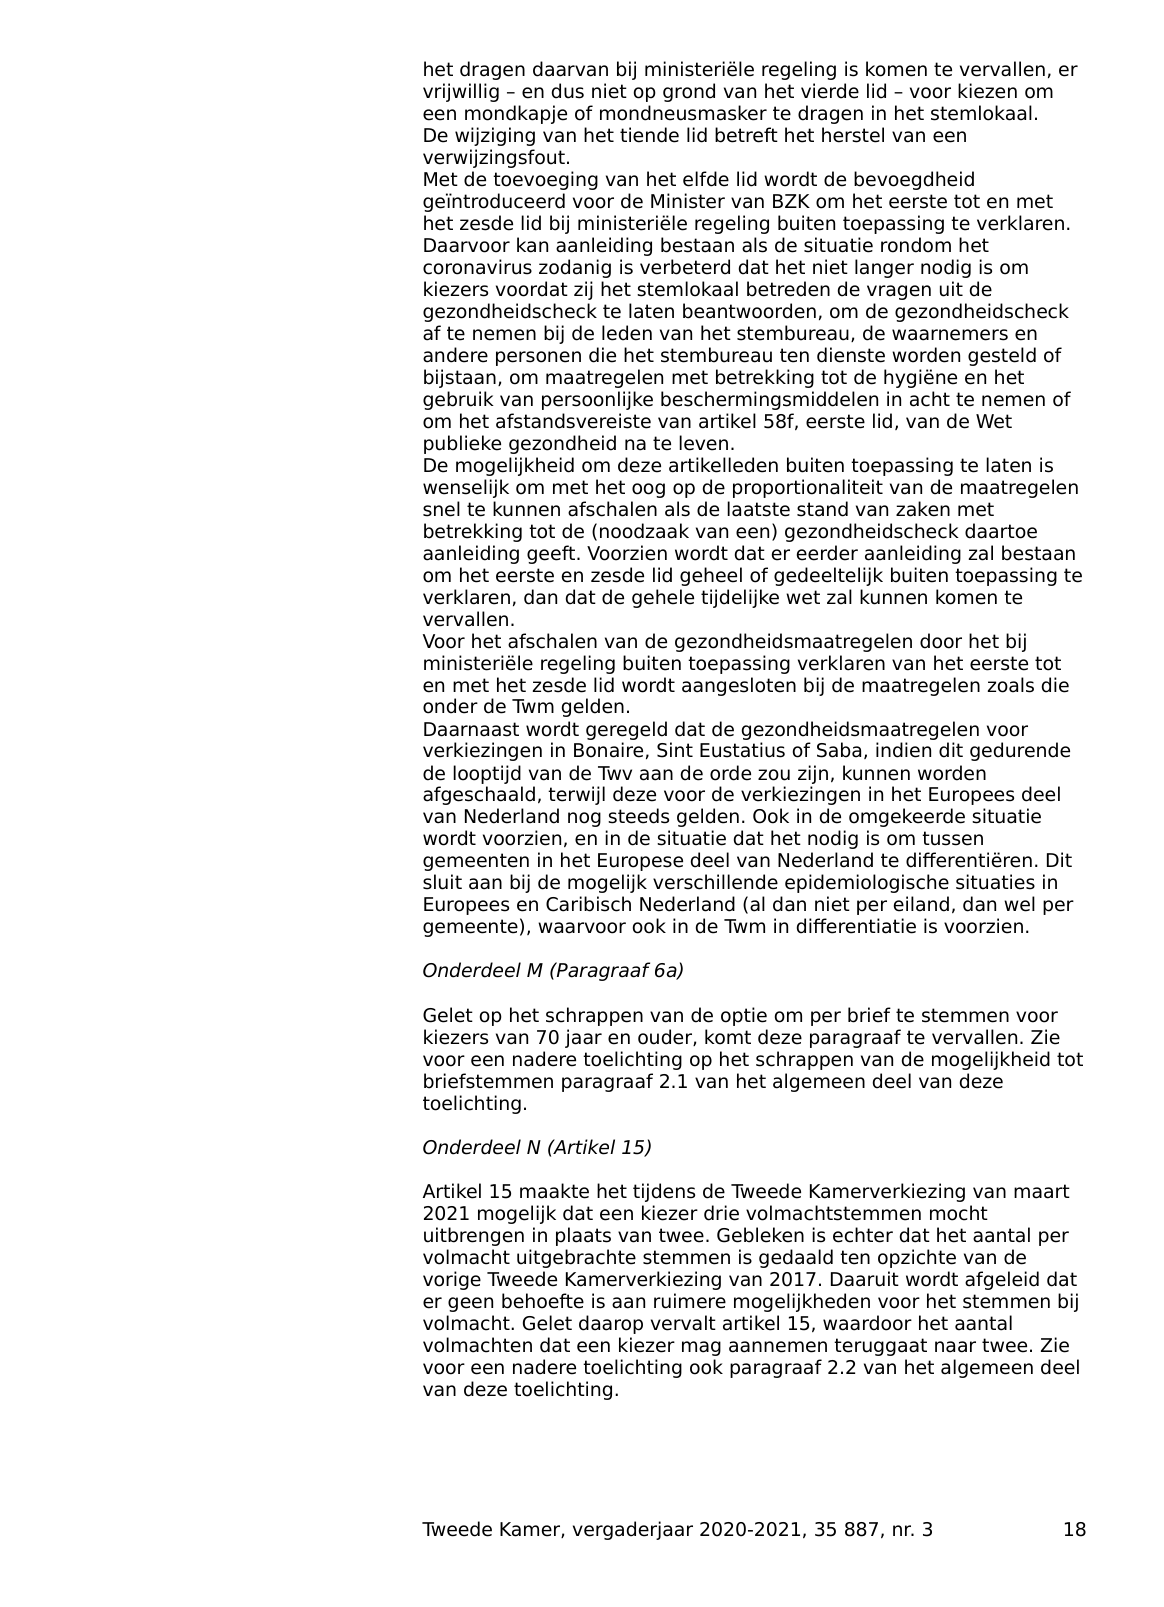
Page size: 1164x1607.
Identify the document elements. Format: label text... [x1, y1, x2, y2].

text het dragen daarvan bij ministeriële regeling is komen te vervallen, er vrijwillig – en dus niet op grond van het vierde lid – voor kiezen om een mondkapje of mondneusmasker te dragen in het stemlokaal. [422, 59, 1087, 125]
subtitle Onderdeel N (Artikel 15) [422, 1137, 1087, 1159]
subtitle Onderdeel M (Paragraaf 6a) [422, 960, 1087, 982]
text Gelet op het schrappen van de optie om per brief te stemmen voor kiezers van 70 jaar en ouder, komt deze paragraaf te vervallen. Zie voor een nadere toelichting op het schrappen van de mogelijkheid tot briefstemmen paragraaf 2.1 van het algemeen deel van deze toelichting. [422, 1004, 1087, 1114]
text Daarnaast wordt geregeld dat de gezondheidsmaatregelen voor verkiezingen in Bonaire, Sint Eustatius of Saba, indien dit gedurende de looptijd van de Twv aan de orde zou zijn, kunnen worden afgeschaald, terwijl deze voor de verkiezingen in het Europees deel van Nederland nog steeds gelden. Ook in de omgekeerde situatie wordt voorzien, en in de situatie dat het nodig is om tussen gemeenten in het Europese deel van Nederland te differentiëren. Dit sluit aan bij de mogelijk verschillende epidemiologische situaties in Europees en Caribisch Nederland (al dan niet per eiland, dan wel per gemeente), waarvoor ook in de Twm in differentiatie is voorzien. [422, 718, 1087, 938]
text Met de toevoeging van het elfde lid wordt de bevoegdheid geïntroduceerd voor de Minister van BZK om het eerste tot en met het zesde lid bij ministeriële regeling buiten toepassing te verklaren. Daarvoor kan aanleiding bestaan als de situatie rondom het coronavirus zodanig is verbeterd dat het niet langer nodig is om kiezers voordat zij het stemlokaal betreden de vragen uit de gezondheidscheck te laten beantwoorden, om de gezondheidscheck af te nemen bij de leden van het stembureau, de waarnemers en andere personen die het stembureau ten dienste worden gesteld of bijstaan, om maatregelen met betrekking tot de hygiëne en het gebruik van persoonlijke beschermingsmiddelen in acht te nemen of om het afstandsvereiste van artikel 58f, eerste lid, van de Wet publieke gezondheid na te leven. [422, 169, 1087, 455]
text De mogelijkheid om deze artikelleden buiten toepassing te laten is wenselijk om met het oog op de proportionaliteit van de maatregelen snel te kunnen afschalen als de laatste stand van zaken met betrekking tot de (noodzaak van een) gezondheidscheck daartoe aanleiding geeft. Voorzien wordt dat er eerder aanleiding zal bestaan om het eerste en zesde lid geheel of gedeeltelijk buiten toepassing te verklaren, dan dat de gehele tijdelijke wet zal kunnen komen te vervallen. [422, 455, 1087, 631]
text Voor het afschalen van de gezondheidsmaatregelen door het bij ministeriële regeling buiten toepassing verklaren van het eerste tot en met het zesde lid wordt aangesloten bij de maatregelen zoals die onder de Twm gelden. [422, 631, 1087, 718]
text De wijziging van het tiende lid betreft het herstel van een verwijzingsfout. [422, 125, 1087, 169]
text Artikel 15 maakte het tijdens de Tweede Kamerverkiezing van maart 2021 mogelijk dat een kiezer drie volmachtstemmen mocht uitbrengen in plaats van twee. Gebleken is echter dat het aantal per volmacht uitgebrachte stemmen is gedaald ten opzichte van de vorige Tweede Kamerverkiezing van 2017. Daaruit wordt afgeleid dat er geen behoefte is aan ruimere mogelijkheden voor het stemmen bij volmacht. Gelet daarop vervalt artikel 15, waardoor het aantal volmachten dat een kiezer mag aannemen teruggaat naar twee. Zie voor een nadere toelichting ook paragraaf 2.2 van het algemeen deel van deze toelichting. [422, 1181, 1087, 1401]
